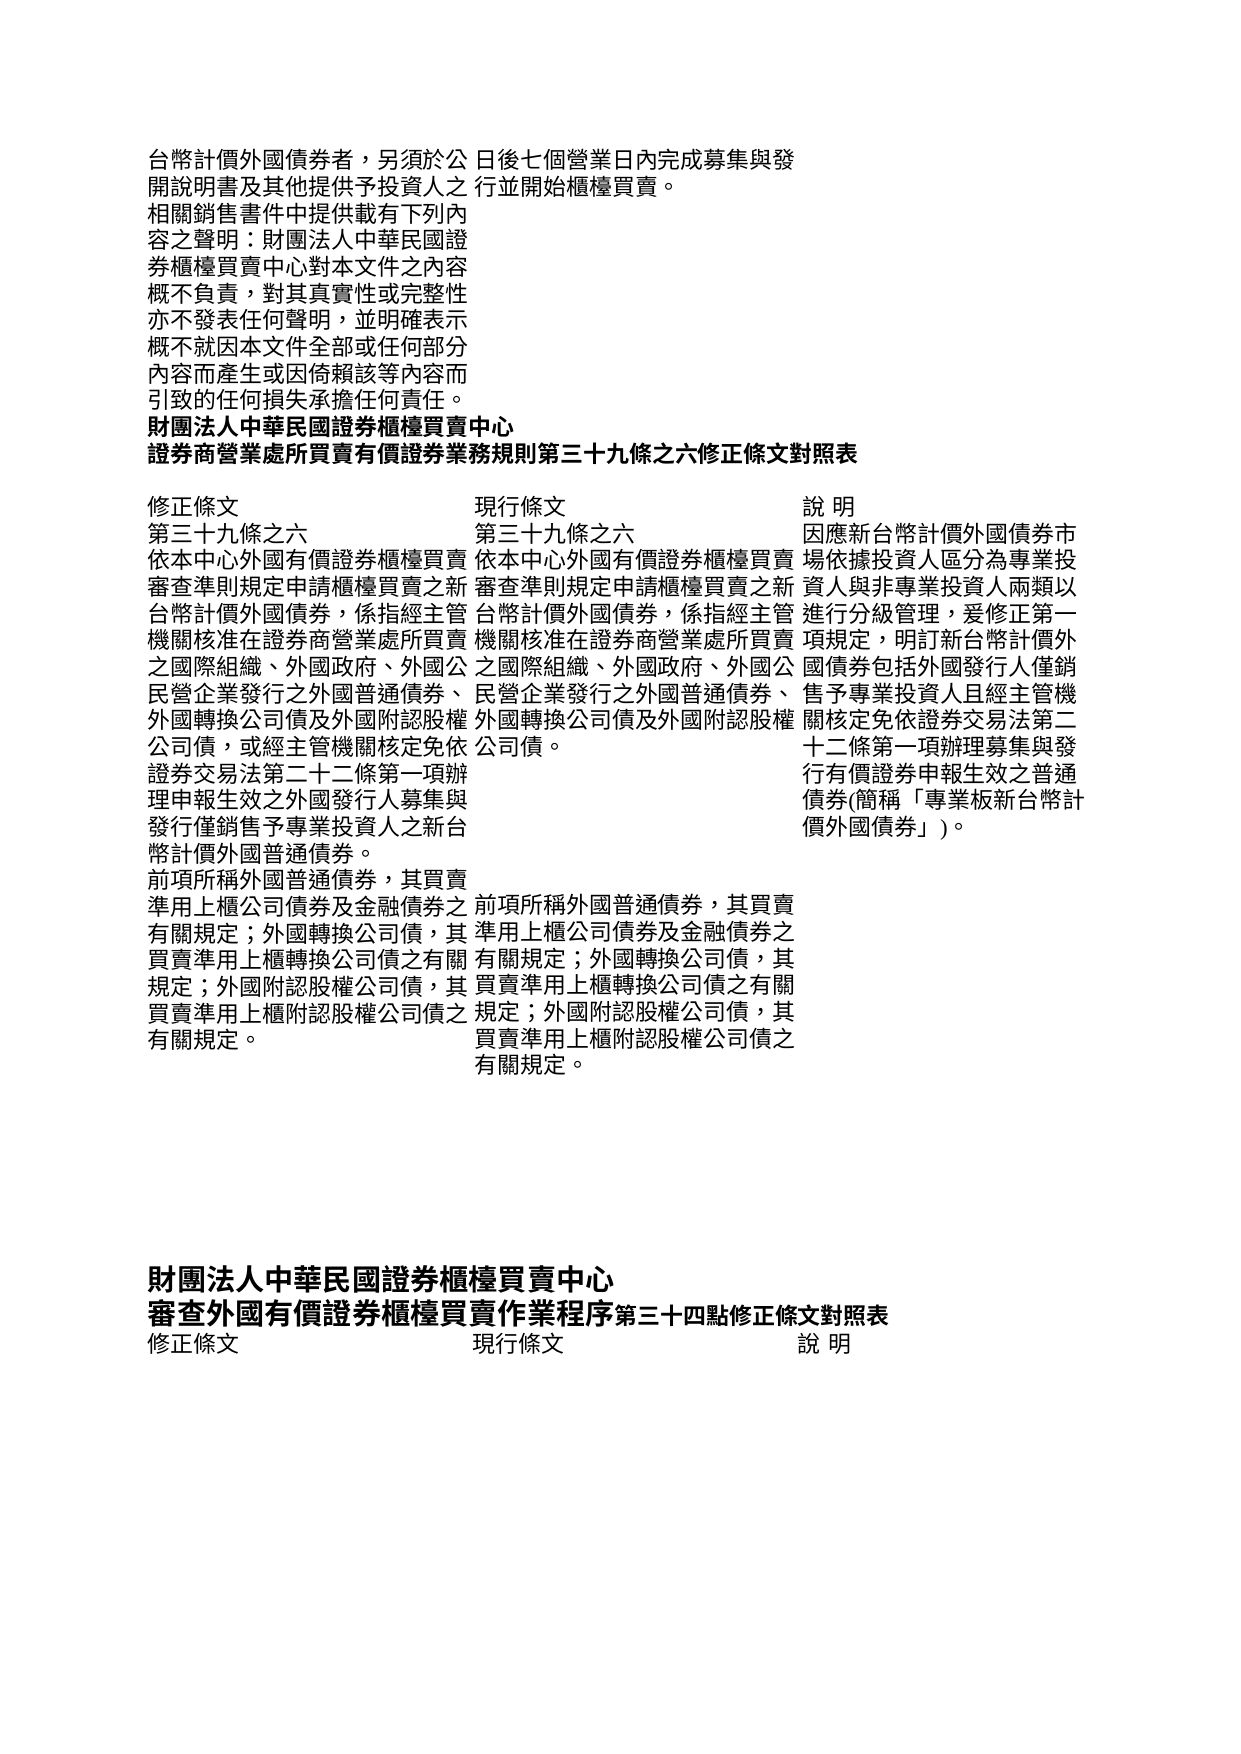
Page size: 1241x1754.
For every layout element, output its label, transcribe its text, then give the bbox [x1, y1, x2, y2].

table_cell 第三十六條 外國發行人申請新台幣計價之外國債券櫃檯買賣，應檢具「新台幣計價之外國債券櫃檯買賣申請書」（附件一至附件三），載明其應行記載事項，連同應檢附書件，至遲於開始櫃檯買賣日之前五個營業日，向本中心申請。本中心經書面審查申請書件齊全，公告其櫃檯買賣。如發行人係為初次申請櫃檯買賣者，承辦人員應檢具外國債券櫃檯買賣契約（附表十六）函報主管機關備查。但外國發行人募集與發行專業板新台幣計價外國債券且相關證券承銷商採證券商業同業公會網站登載承銷公告者，前開申請時限至遲得為開始櫃檯買賣日之前四個營業日。 前項申請書及檢附書件應以中文為主，但外國發行人募集與發行專業板新台幣計價外國債券者，得以英文為之。 外國發行人申請新台幣計價之外國普通債券為櫃檯買賣者，除免申報生效或依總括申報生效於預定期間內再次發行者外，應於申報生效日後七個營業日內完成募集與發行並開始櫃檯買賣。 外國發行人募集與發行專業板新台幣計價外國債券者，另須於公開說明書及其他提供予投資人之相關銷售書件中提供載有下列內容之聲明：財團法人中華民國證券櫃檯買賣中心對本文件之內容概不負責，對其真實性或完整性亦不發表任何聲明，並明確表示概不就因本文件全部或任何部分內容而產生或因倚賴該等內容而引致的任何損失承擔任何責任。 [148, 148, 474, 414]
text 審查外國有價證券櫃檯買賣作業程序第三十四點修正條文對照表 [148, 1298, 1092, 1332]
table_cell 因應新台幣計價外國債券市場依據投資人區分為專業投資人與非專業投資人兩類以進行分級管理，爰修正第一項規定，明訂新台幣計價外國債券包括外國發行人僅銷售予專業投資人且經主管機關核定免依證券交易法第二十二條第一項辦理募集與發行有價證券申報生效之普通債券(簡稱「專業板新台幣計價外國債券」)。 [802, 521, 1092, 1079]
table_header 修正條文 [148, 1332, 473, 1358]
text 證券商營業處所買賣有價證券業務規則第三十九條之六修正條文對照表 [148, 441, 1092, 468]
table_cell 日後七個營業日內完成募集與發行並開始櫃檯買賣。 [474, 148, 802, 414]
table_header 現行條文 [474, 494, 802, 521]
text 財團法人中華民國證券櫃檯買賣中心 [148, 1264, 1092, 1298]
table_cell 第三十九條之六 依本中心外國有價證券櫃檯買賣審查準則規定申請櫃檯買賣之新台幣計價外國債券，係指經主管機關核准在證券商營業處所買賣之國際組織、外國政府、外國公民營企業發行之外國普通債券、外國轉換公司債及外國附認股權公司債。 前項所稱外國普通債券，其買賣準用上櫃公司債券及金融債券之有關規定；外國轉換公司債，其買賣準用上櫃轉換公司債之有關規定；外國附認股權公司債，其買賣準用上櫃附認股權公司債之有關規定。 [474, 521, 802, 1079]
table_cell [802, 148, 1092, 414]
table_header 修正條文 [148, 494, 474, 521]
table_header 現行條文 [473, 1332, 798, 1358]
table_header 說 明 [802, 494, 1092, 521]
text 財團法人中華民國證券櫃檯買賣中心 [148, 414, 1092, 441]
table_header 說 明 [798, 1332, 1092, 1358]
table_cell 第三十九條之六 依本中心外國有價證券櫃檯買賣審查準則規定申請櫃檯買賣之新台幣計價外國債券，係指經主管機關核准在證券商營業處所買賣之國際組織、外國政府、外國公民營企業發行之外國普通債券、外國轉換公司債及外國附認股權公司債，或經主管機關核定免依證券交易法第二十二條第一項辦理申報生效之外國發行人募集與發行僅銷售予專業投資人之新台幣計價外國普通債券。 前項所稱外國普通債券，其買賣準用上櫃公司債券及金融債券之有關規定；外國轉換公司債，其買賣準用上櫃轉換公司債之有關規定；外國附認股權公司債，其買賣準用上櫃附認股權公司債之有關規定。 [148, 521, 474, 1079]
